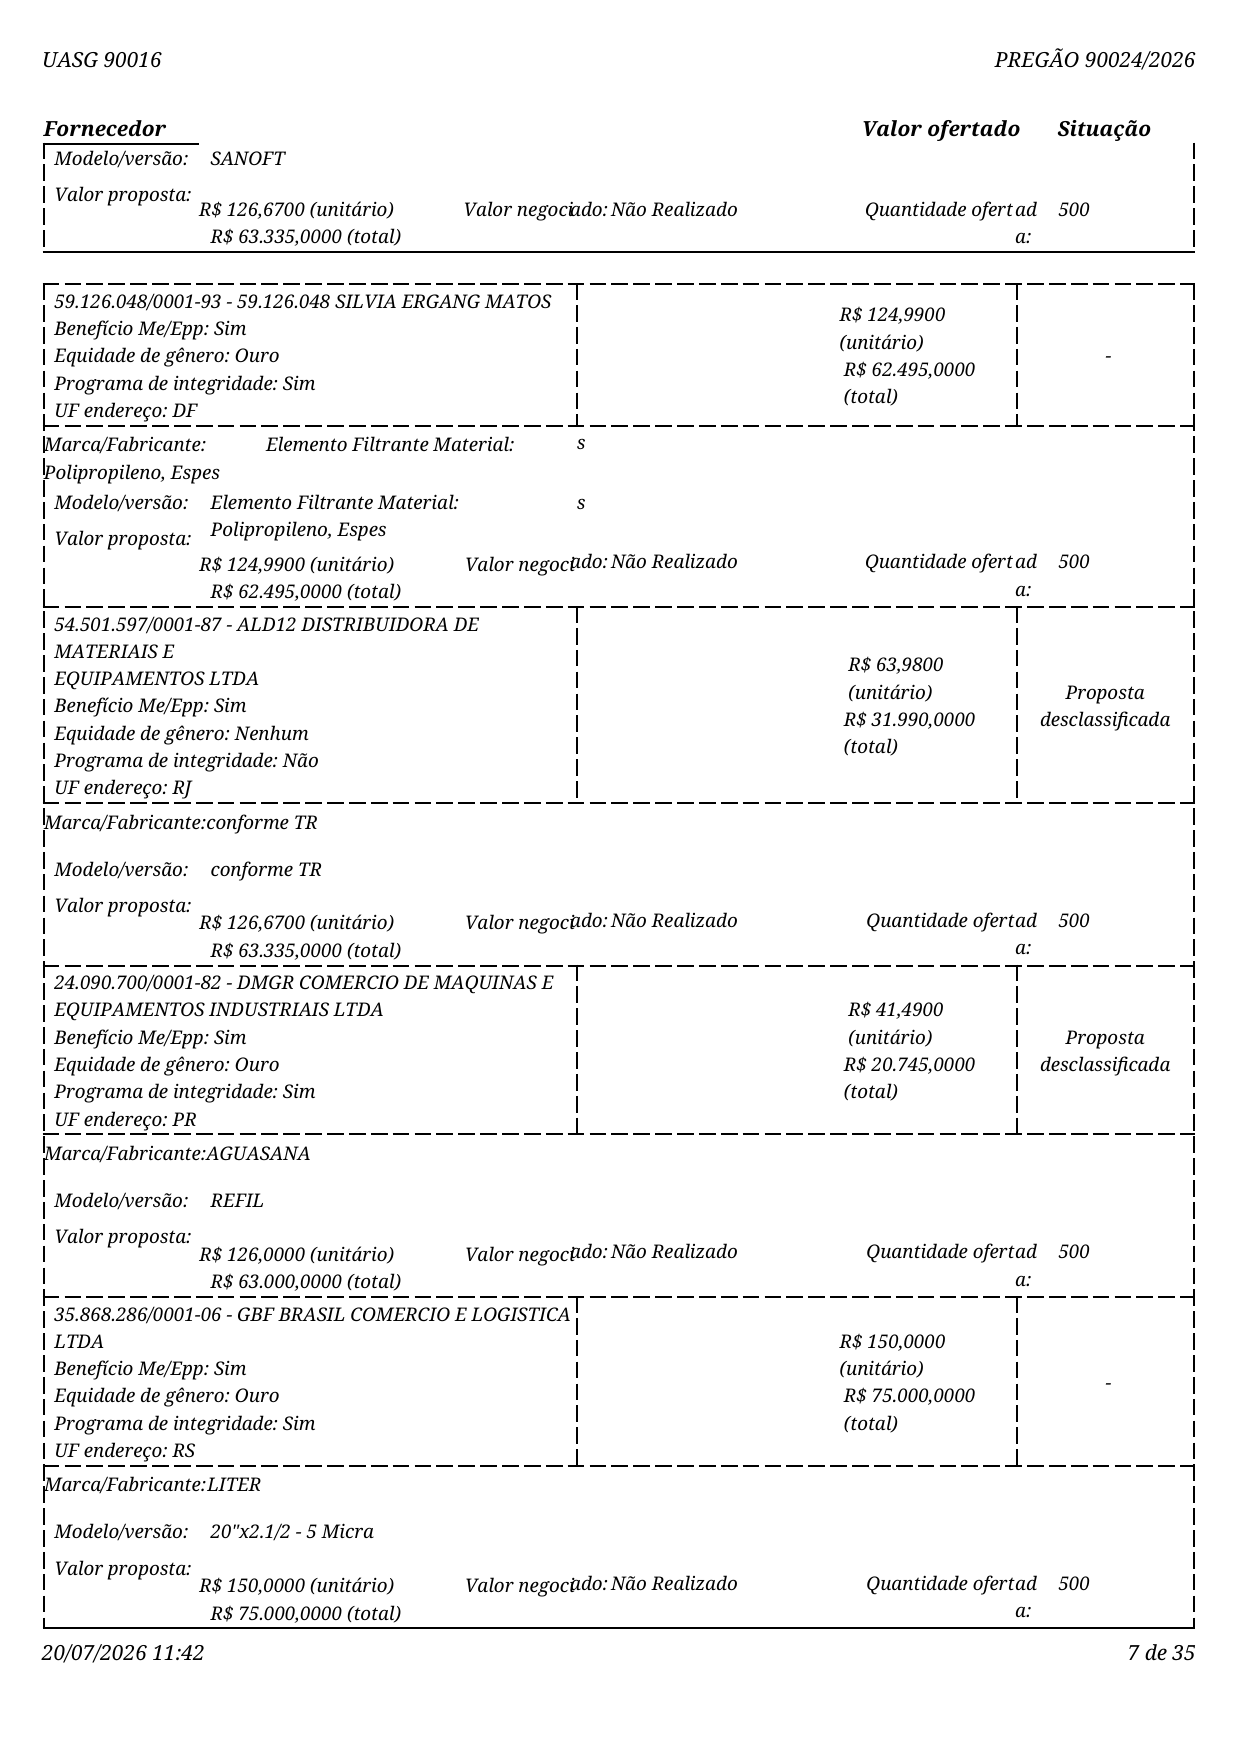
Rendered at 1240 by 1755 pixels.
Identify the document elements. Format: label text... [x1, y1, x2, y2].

table_cell [1101, 544, 1194, 606]
table_cell R$ 126,6700 (unitário) Valor negoci R$ 63.335,0000 (total) [199, 903, 577, 964]
table_cell ada: [1017, 544, 1048, 606]
table_cell [1017, 143, 1194, 192]
table_cell [1101, 1516, 1194, 1565]
table_cell [577, 1133, 839, 1184]
table_cell Modelo/versão: Valor proposta: [44, 486, 199, 606]
table_cell [839, 1465, 1017, 1516]
table_cell Elemento Filtrante Material: Polipropileno, Espes [199, 486, 577, 544]
table_cell [839, 143, 1017, 192]
table_cell [839, 486, 1017, 544]
table_cell 500 [1048, 1234, 1194, 1296]
table_cell [577, 1185, 839, 1234]
table_cell s [577, 486, 839, 544]
table_cell [1017, 425, 1101, 486]
table_cell [1017, 1465, 1101, 1516]
table_cell [577, 965, 839, 1133]
table_cell Marca/Fabricante: Elemento Filtrante Material: Polipropileno, Espes [44, 425, 577, 486]
table_cell [1017, 1296, 1101, 1464]
table_cell [1101, 486, 1194, 544]
table_cell Marca/Fabricante: conforme TR [44, 802, 577, 853]
table_cell ado: Não Realizado [577, 1565, 839, 1627]
table_cell [1101, 1465, 1194, 1516]
table_cell R$ 126,6700 (unitário) Valor negoci R$ 63.335,0000 (total) [199, 192, 577, 251]
table_cell [1017, 802, 1194, 853]
table_cell R$ 124,9900 (unitário) Valor negoci R$ 62.495,0000 (total) [199, 544, 577, 606]
table_cell Marca/Fabricante: LITER [44, 1465, 577, 1516]
table_cell R$ 41,4900 (unitário) R$ 20.745,0000 (total) [839, 965, 1017, 1133]
table_cell R$ 150,0000 (unitário) Valor negoci R$ 75.000,0000 (total) [199, 1565, 577, 1627]
table_cell Proposta desclassificada [1017, 606, 1194, 802]
table_cell SANOFT [199, 143, 577, 192]
table_header [577, 283, 839, 424]
table_cell [1017, 1516, 1101, 1565]
table_cell [577, 143, 839, 192]
table_cell Quantidade ofert [839, 903, 1017, 964]
table_cell ado: Não Realizado [577, 544, 839, 606]
table_cell 20"x2.1/2 - 5 Micra [199, 1516, 577, 1565]
table_cell Modelo/versão: Valor proposta: [44, 1516, 199, 1627]
table_cell Modelo/versão: Valor proposta: [44, 853, 199, 964]
table_cell [577, 802, 839, 853]
table_cell REFIL [199, 1185, 577, 1234]
table_cell 500 [1048, 1565, 1101, 1627]
table_cell [839, 425, 1017, 486]
table_cell 500 [1048, 192, 1194, 251]
table_cell [577, 853, 839, 902]
table_cell [839, 1185, 1017, 1234]
table_header - [1101, 283, 1194, 424]
table_cell Marca/Fabricante: AGUASANA [44, 1133, 577, 1184]
table_cell [1017, 486, 1101, 544]
table_cell Modelo/versão: Valor proposta: [44, 1185, 199, 1296]
table_cell 35.868.286/0001-06 - GBF BRASIL COMERCIO E LOGISTICA LTDA Benefício Me/Epp: Sim Equidade de gênero: Ouro Programa de integridade: Sim UF endereço: RS [44, 1296, 577, 1464]
table_cell Quantidade ofert [839, 192, 1017, 251]
table_cell [577, 1516, 839, 1565]
table_cell [1101, 425, 1194, 486]
table_cell ado: Não Realizado [577, 903, 839, 964]
table_header R$ 124,9900 (unitário) R$ 62.495,0000 (total) [839, 283, 1017, 424]
table_cell R$ 63,9800 (unitário) R$ 31.990,0000 (total) [839, 606, 1017, 802]
table_cell 24.090.700/0001-82 - DMGR COMERCIO DE MAQUINAS E EQUIPAMENTOS INDUSTRIAIS LTDA Benefício Me/Epp: Sim Equidade de gênero: Ouro Programa de integridade: Sim UF endereço: PR [44, 965, 577, 1133]
table_header 59.126.048/0001-93 - 59.126.048 SILVIA ERGANG MATOS Benefício Me/Epp: Sim Equidade de gênero: Ouro Programa de integridade: Sim UF endereço: DF [44, 283, 577, 424]
table_cell Proposta desclassificada [1017, 965, 1194, 1133]
table_cell ada: [1017, 1234, 1048, 1296]
table_cell Quantidade ofert [839, 544, 1017, 606]
table_cell ada: [1017, 1565, 1048, 1627]
table_cell [577, 1296, 839, 1464]
table_cell Quantidade ofert [839, 1565, 1017, 1627]
table_cell [1017, 1133, 1194, 1184]
table_cell [839, 853, 1017, 902]
table_cell [1017, 853, 1194, 902]
table_cell [839, 1516, 1017, 1565]
table_cell - [1101, 1296, 1194, 1464]
table_cell [1101, 1565, 1194, 1627]
table_cell [577, 606, 839, 802]
table_cell [839, 1133, 1017, 1184]
table_cell [577, 1465, 839, 1516]
table_cell [839, 802, 1017, 853]
table_cell R$ 150,0000 (unitário) R$ 75.000,0000 (total) [839, 1296, 1017, 1464]
table_cell 500 [1048, 544, 1101, 606]
table_cell ado: Não Realizado [577, 192, 839, 251]
table_cell 54.501.597/0001-87 - ALD12 DISTRIBUIDORA DE MATERIAIS E EQUIPAMENTOS LTDA Benefício Me/Epp: Sim Equidade de gênero: Nenhum Programa de integridade: Não UF endereço: RJ [44, 606, 577, 802]
table_cell R$ 126,0000 (unitário) Valor negoci R$ 63.000,0000 (total) [199, 1234, 577, 1296]
table_cell s [577, 425, 839, 486]
table_cell ada: [1017, 192, 1048, 251]
table_cell Quantidade ofert [839, 1234, 1017, 1296]
table_cell ado: Não Realizado [577, 1234, 839, 1296]
table_cell conforme TR [199, 853, 577, 902]
table_cell 500 [1048, 903, 1194, 964]
table_header [1017, 283, 1101, 424]
table_cell Modelo/versão: Valor proposta: [44, 145, 199, 251]
table_cell [1017, 1185, 1194, 1234]
table_cell ada: [1017, 903, 1048, 964]
